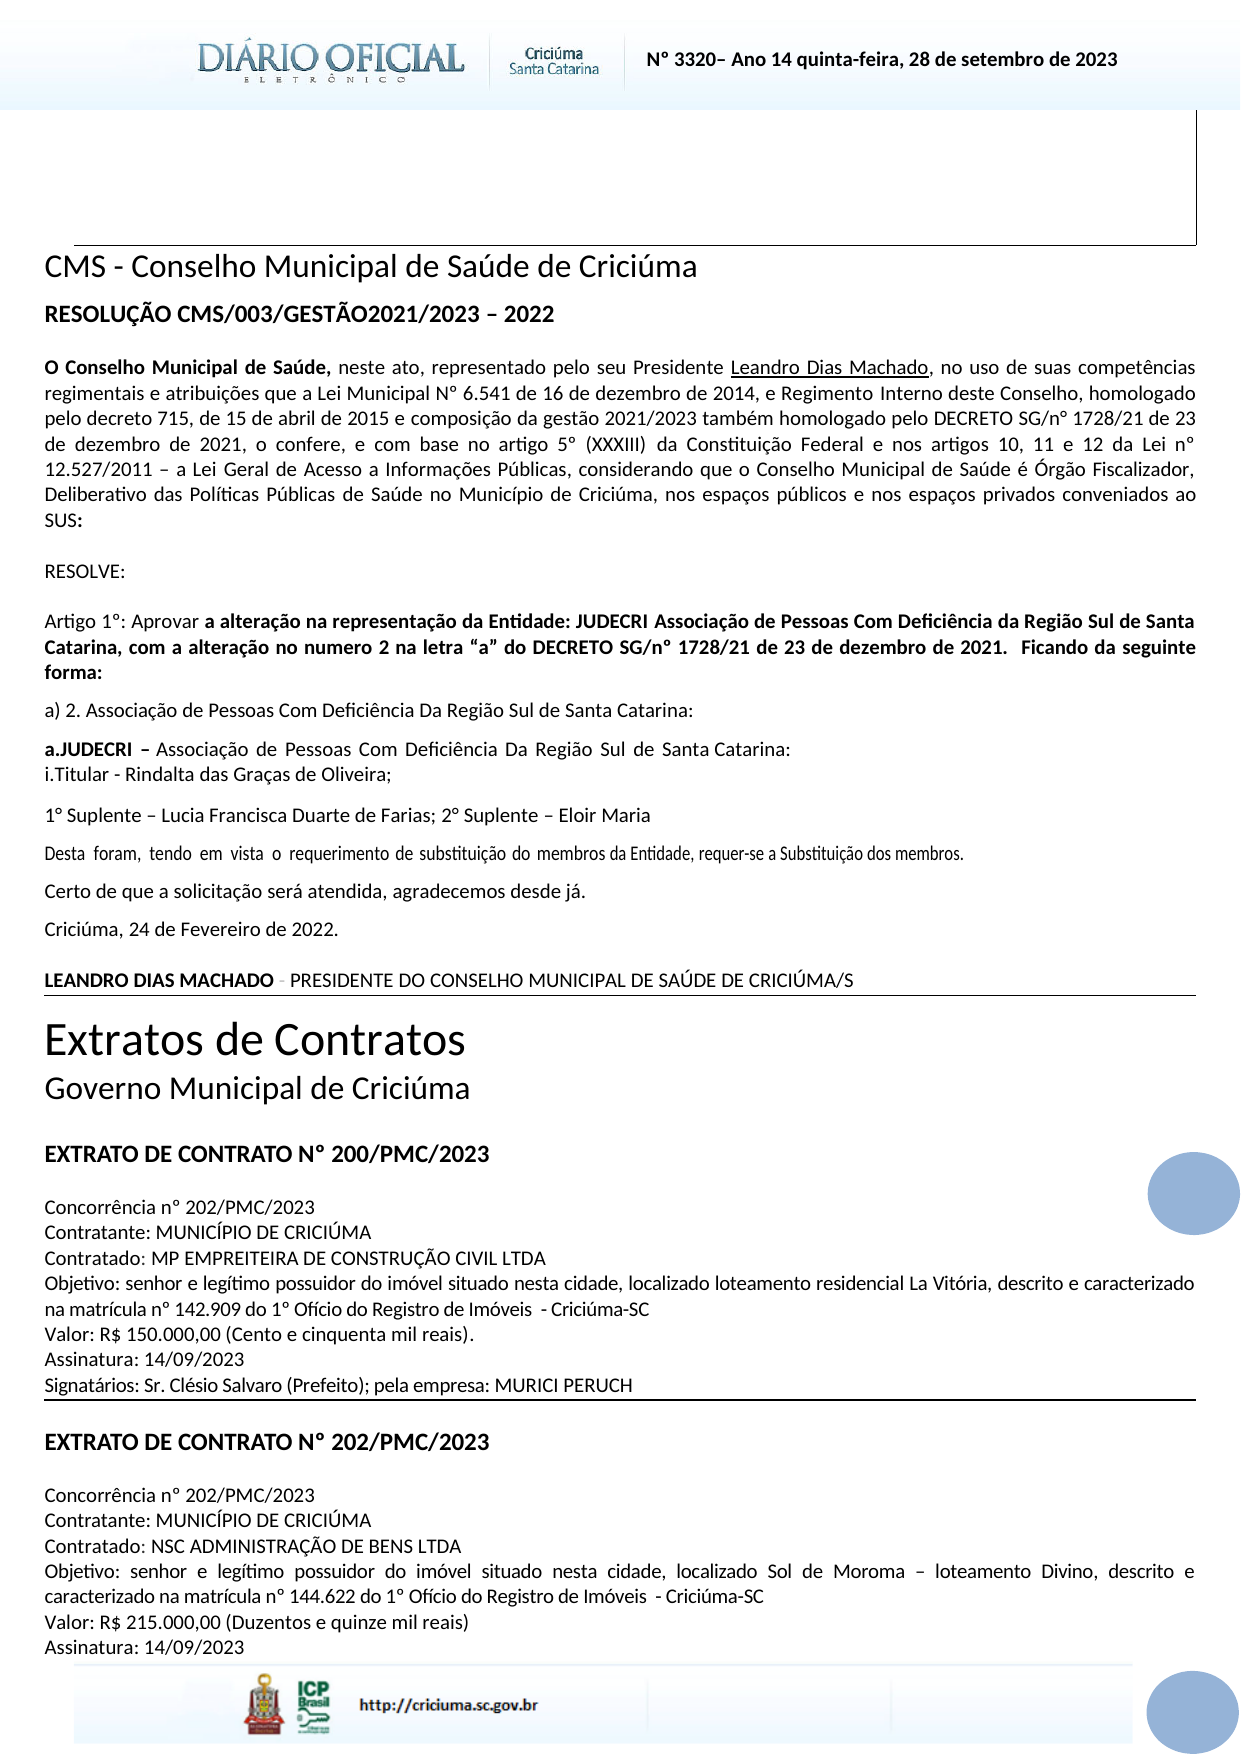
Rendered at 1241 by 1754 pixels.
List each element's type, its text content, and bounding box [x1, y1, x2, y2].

text Assinatura: 14/09/2023 [44, 1347, 1196, 1372]
text Desta foram, tendo em vista o requerimento de substituição do membros da Entidade, requer-se a Substituição dos membros. [44, 840, 1196, 866]
text Concorrência nº 202/PMC/2023 [44, 1482, 1196, 1507]
text RESOLVE: [44, 558, 1196, 583]
text Contratante: MUNICÍPIO DE CRICIÚMA [44, 1219, 1196, 1245]
text Objetivo: senhor e legítimo possuidor do imóvel situado nesta cidade, localizado Sol de Moroma – loteamento Divino, descrito e caracterizado na matrícula nº 144.622 do 1º Ofício do Registro de Imóveis - Criciúma-SC [44, 1558, 1196, 1609]
text Signatários: Sr. Clésio Salvaro (Prefeito); pela empresa: MURICI PERUCH [44, 1372, 1196, 1399]
text Objetivo: senhor e legítimo possuidor do imóvel situado nesta cidade, localizado loteamento residencial La Vitória, descrito e caracterizado na matrícula nº 142.909 do 1º Ofício do Registro de Imóveis - Criciúma-SC [44, 1270, 1196, 1321]
text Concorrência nº 202/PMC/2023 [44, 1194, 1156, 1219]
text Valor: R$ 215.000,00 (Duzentos e quinze mil reais) [44, 1609, 1196, 1634]
text LEANDRO DIAS MACHADO - PRESIDENTE DO CONSELHO MUNICIPAL DE SAÚDE DE CRICIÚMA/S [44, 967, 1196, 995]
text Governo Municipal de Criciúma [44, 1067, 1196, 1108]
text a.JUDECRI – Associação de Pessoas Com Deficiência Da Região Sul de Santa Catarina: [44, 736, 1196, 761]
text 1° Suplente – Lucia Francisca Duarte de Farias; 2° Suplente – Eloir Maria [44, 802, 1196, 827]
text Contratante: MUNICÍPIO DE CRICIÚMA [44, 1507, 1196, 1533]
text CMS - Conselho Municipal de Saúde de Criciúma [44, 245, 1196, 286]
text Artigo 1º: Aprovar a alteração na representação da Entidade: JUDECRI Associação de Pessoas Com Deficiência da Região Sul de Santa Catarina, com a alteração no numero 2 na letra “a” do DECRETO SG/nº 1728/21 de 23 de dezembro de 2021. Ficando da seguinte forma: [44, 609, 1196, 685]
text EXTRATO DE CONTRATO Nº 202/PMC/2023 [44, 1426, 1196, 1457]
text O Conselho Municipal de Saúde, neste ato, representado pelo seu Presidente Leandro Dias Machado, no uso de suas competências regimentais e atribuições que a Lei Municipal Nº 6.541 de 16 de dezembro de 2014, e Regimento Interno deste Conselho, homologado pelo decreto 715, de 15 de abril de 2015 e composição da gestão 2021/2023 também homologado pelo DECRETO SG/n° 1728/21 de 23 de dezembro de 2021, o confere, e com base no artigo 5º (XXXIII) da Constituição Federal e nos artigos 10, 11 e 12 da Lei nº 12.527/2011 – a Lei Geral de Acesso a Informações Públicas, considerando que o Conselho Municipal de Saúde é Órgão Fiscalizador, Deliberativo das Políticas Públicas de Saúde no Município de Criciúma, nos espaços públicos e nos espaços privados conveniados ao SUS: [44, 354, 1196, 532]
text Certo de que a solicitação será atendida, agradecemos desde já. [44, 878, 1196, 904]
text i.Titular - Rindalta das Graças de Oliveira; [44, 761, 1196, 787]
text Assinatura: 14/09/2023 [44, 1634, 1196, 1660]
text EXTRATO DE CONTRATO Nº 200/PMC/2023 [44, 1138, 1196, 1169]
text Valor: R$ 150.000,00 (Cento e cinquenta mil reais). [44, 1321, 1196, 1347]
text Extratos de Contratos [44, 1008, 1196, 1067]
text Contratado: MP EMPREITEIRA DE CONSTRUÇÃO CIVIL LTDA [44, 1245, 1196, 1270]
text RESOLUÇÃO CMS/003/GESTÃO2021/2023 – 2022 [44, 299, 1196, 329]
text Criciúma, 24 de Fevereiro de 2022. [44, 916, 1196, 942]
text Contratado: NSC ADMINISTRAÇÃO DE BENS LTDA [44, 1533, 1196, 1558]
text a) 2. Associação de Pessoas Com Deficiência Da Região Sul de Santa Catarina: [44, 698, 1196, 723]
